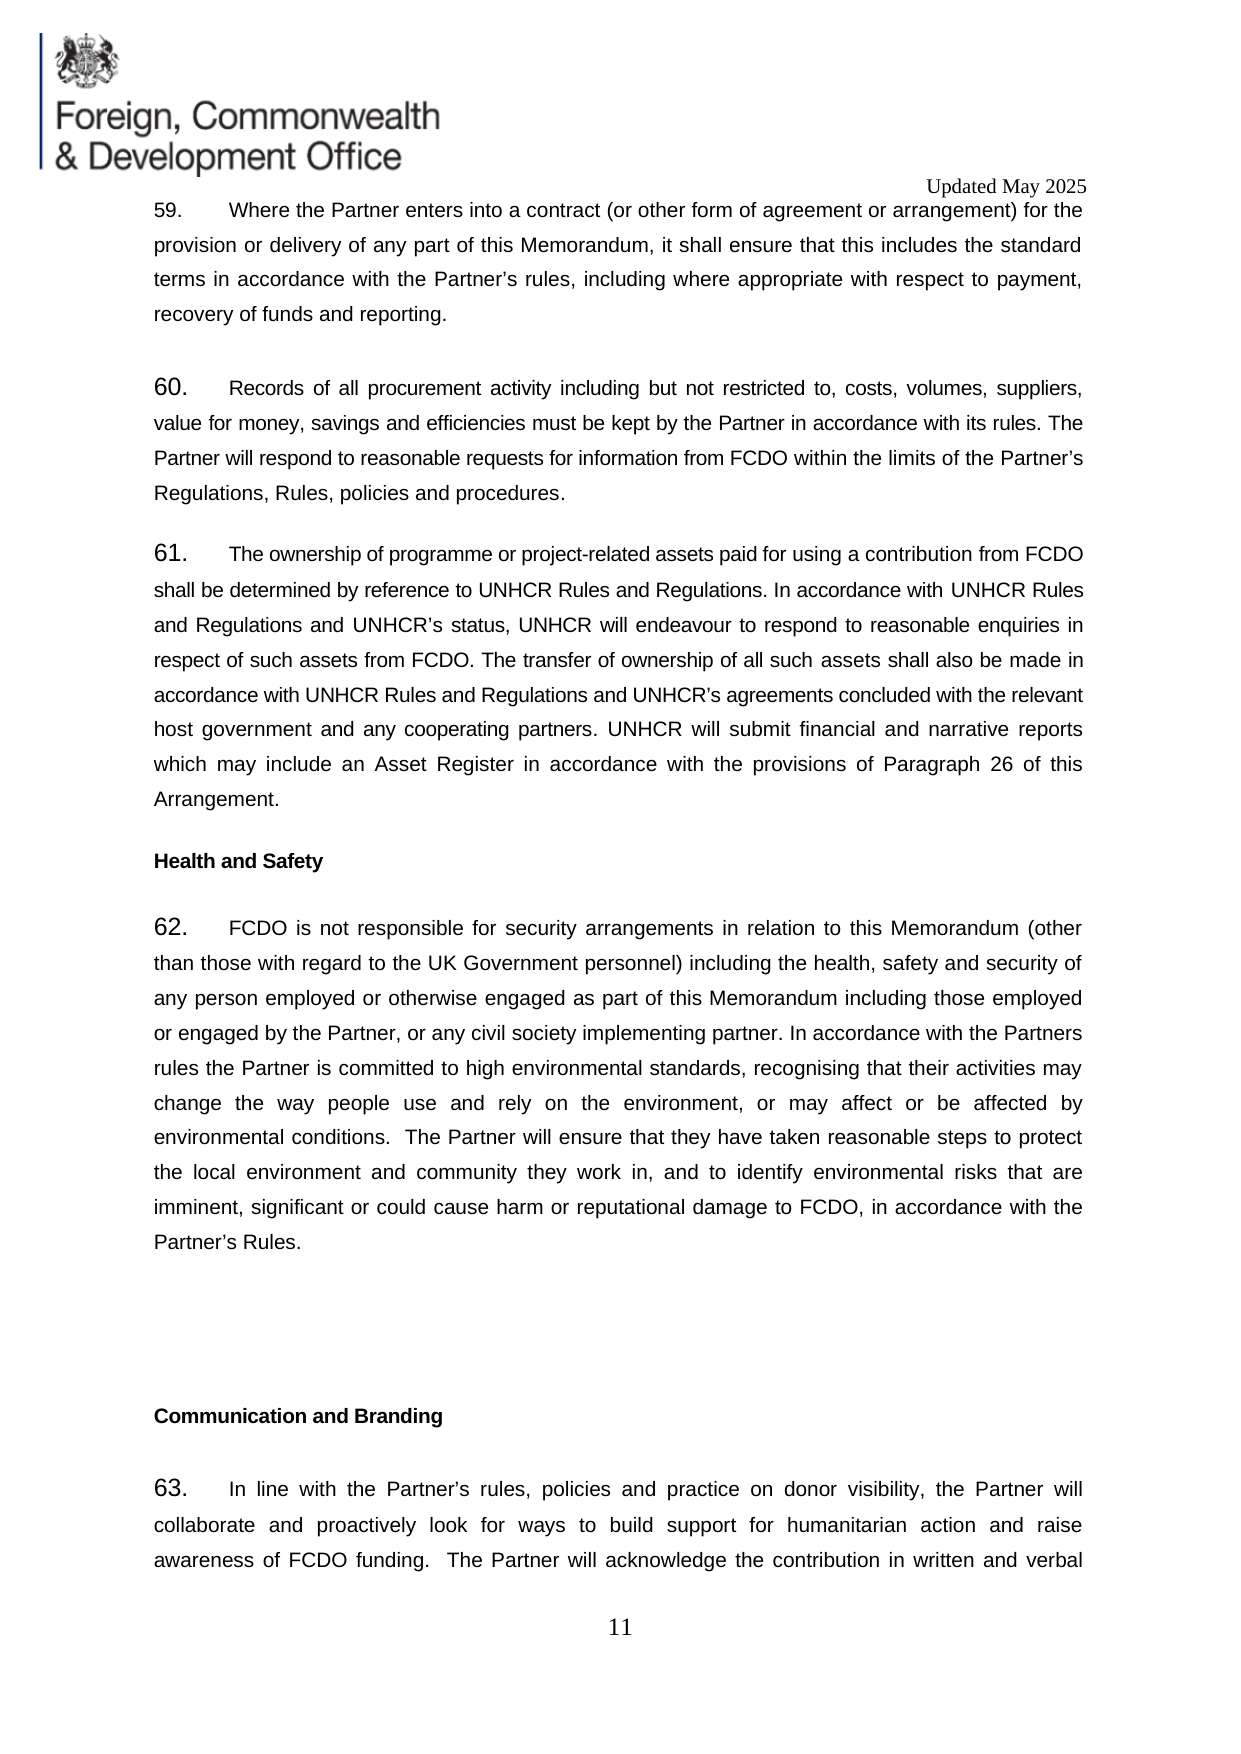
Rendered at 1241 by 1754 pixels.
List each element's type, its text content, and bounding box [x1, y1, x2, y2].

picture [39, 33, 442, 177]
text Communication and Branding [153, 1404, 1056, 1427]
list Where the Partner enters into a contract (or other form of agreement or arrangement) for the provision or delivery of any part of this Memorandum, it shall ensure that this includes the standard terms in accordance with the Partner’s rules, including where appropriate with respect to payment, recovery of funds and reporting. [153, 198, 1084, 326]
list The ownership of programme or project-related assets paid for using a contribution from FCDO shall be determined by reference to UNHCR Rules and Regulations. In accordance with UNHCR Rules and Regulations and UNHCR’s status, UNHCR will endeavour to respond to reasonable enquiries in respect of such assets from FCDO. The transfer of ownership of all such assets shall also be made in accordance with UNHCR Rules and Regulations and UNHCR’s agreements concluded with the relevant host government and any cooperating partners. UNHCR will submit financial and narrative reports which may include an Asset Register in accordance with the provisions of Paragraph 26 of this Arrangement. [153, 539, 1084, 811]
list In line with the Partner’s rules, policies and practice on donor visibility, the Partner will collaborate and proactively look for ways to build support for humanitarian action and raise awareness of FCDO funding. The Partner will acknowledge the contribution in written and verbal [153, 1474, 1084, 1571]
text Health and Safety [153, 850, 1084, 873]
list Records of all procurement activity including but not restricted to, costs, volumes, suppliers, value for money, savings and efficiencies must be kept by the Partner in accordance with its rules. The Partner will respond to reasonable requests for information from FCDO within the limits of the Partner’s Regulations, Rules, policies and procedures. [153, 372, 1084, 504]
list FCDO is not responsible for security arrangements in relation to this Memorandum (other than those with regard to the UK Government personnel) including the health, safety and security of any person employed or otherwise engaged as part of this Memorandum including those employed or engaged by the Partner, or any civil society implementing partner. In accordance with the Partners rules the Partner is committed to high environmental standards, recognising that their activities may change the way people use and rely on the environment, or may affect or be affected by environmental conditions. The Partner will ensure that they have taken reasonable steps to protect the local environment and community they work in, and to identify environmental risks that are imminent, significant or could cause harm or reputational damage to FCDO, in accordance with the Partner’s Rules. [153, 912, 1084, 1253]
